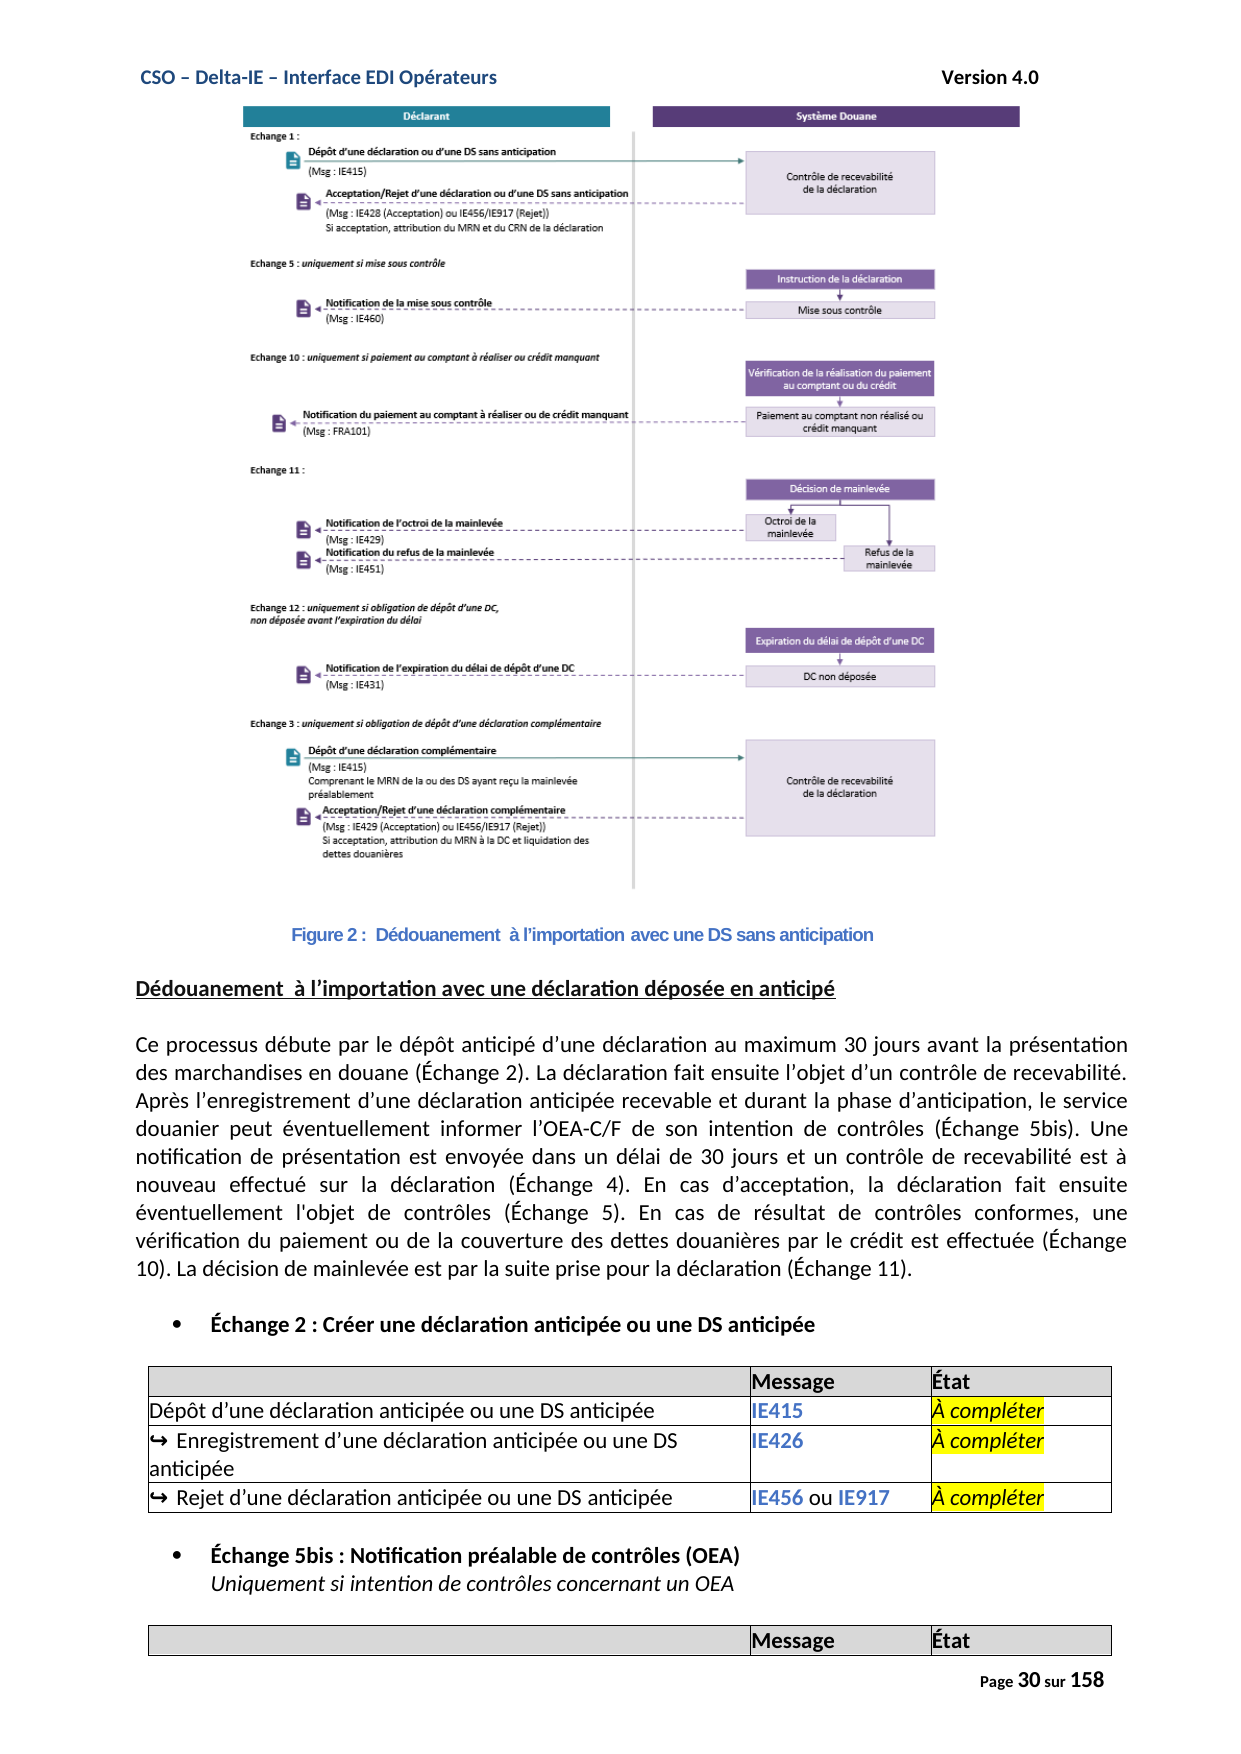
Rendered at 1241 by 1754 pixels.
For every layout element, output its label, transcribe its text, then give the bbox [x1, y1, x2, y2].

table_cell Dépôt d’une déclaration anticipée ou une DS anticipée [149, 1397, 750, 1425]
table_header [149, 1367, 750, 1396]
list Échange 2 : Créer une déclaration anticipée ou une DS anticipée [173, 1310, 1130, 1338]
table_cell IE426 [751, 1426, 931, 1482]
table_cell ↪ Rejet d’une déclaration anticipée ou une DS anticipée [149, 1483, 750, 1512]
list Échange 5bis : Notification préalable de contrôles (OEA) Uniquement si intention de contrôles concernant un OEA [173, 1541, 1130, 1597]
table_header État [932, 1626, 1111, 1654]
table_header État [932, 1367, 1111, 1396]
table_header Message [751, 1367, 931, 1396]
table_cell À compléter [932, 1483, 1111, 1512]
table_header [149, 1626, 750, 1654]
table_header Message [751, 1626, 931, 1654]
table_cell IE456 ou IE917 [751, 1483, 931, 1512]
subtitle Dédouanement à l’importation avec une DS sans anticipation [135, 923, 1071, 946]
picture [239, 103, 1026, 895]
text Ce processus débute par le dépôt anticipé d’une déclaration au maximum 30 jours avant la présentation des marchandises en douane (Échange 2). La déclaration fait ensuite l’objet d’un contrôle de recevabilité. Après l’enregistrement d’une déclaration anticipée recevable et durant la phase d’anticipation, le service douanier peut éventuellement informer l’OEA-C/F de son intention de contrôles (Échange 5bis). Une notification de présentation est envoyée dans un délai de 30 jours et un contrôle de recevabilité est à nouveau effectué sur la déclaration (Échange 4). En cas d’acceptation, la déclaration fait ensuite éventuellement l'objet de contrôles (Échange 5). En cas de résultat de contrôles conformes, une vérification du paiement ou de la couverture des dettes douanières par le crédit est effectuée (Échange 10). La décision de mainlevée est par la suite prise pour la déclaration (Échange 11). [135, 1030, 1130, 1282]
table_cell IE415 [751, 1397, 931, 1425]
table_cell À compléter [932, 1397, 1111, 1425]
subtitle Dédouanement à l’importation avec une déclaration déposée en anticipé [135, 974, 1071, 1002]
table_cell À compléter [932, 1426, 1111, 1482]
table_cell ↪ Enregistrement d’une déclaration anticipée ou une DS anticipée [149, 1426, 750, 1482]
